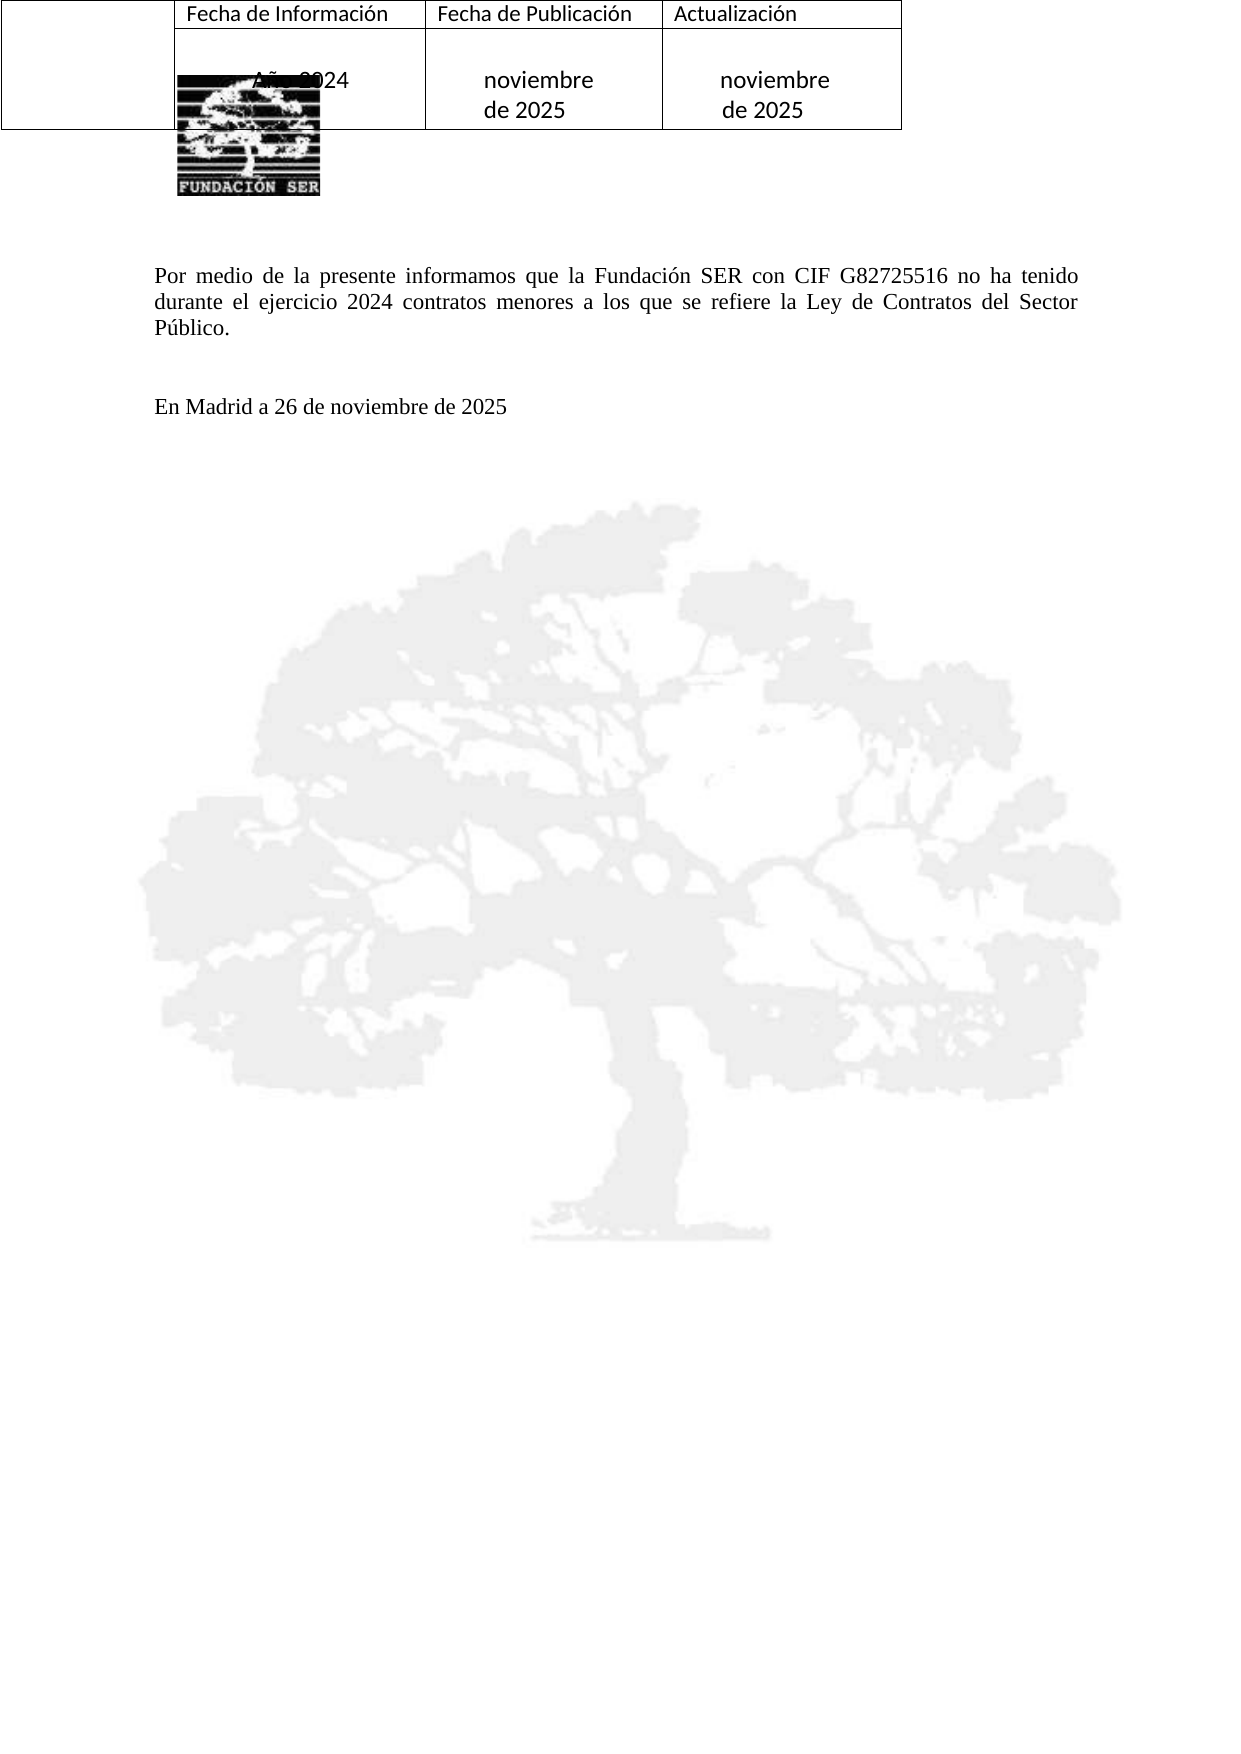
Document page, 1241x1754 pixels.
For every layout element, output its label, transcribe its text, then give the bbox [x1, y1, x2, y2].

picture [134, 498, 1124, 1248]
picture [177, 75, 321, 129]
text En Madrid a 26 de noviembre de 2025 [154, 393, 1080, 420]
picture [314, 75, 321, 86]
picture [177, 130, 321, 196]
text Por medio de la presente informamos que la Fundación SER con CIF G82725516 no ha tenido durante el ejercicio 2024 contratos menores a los que se refiere la Ley de Contratos del Sector Público. [154, 262, 1080, 341]
